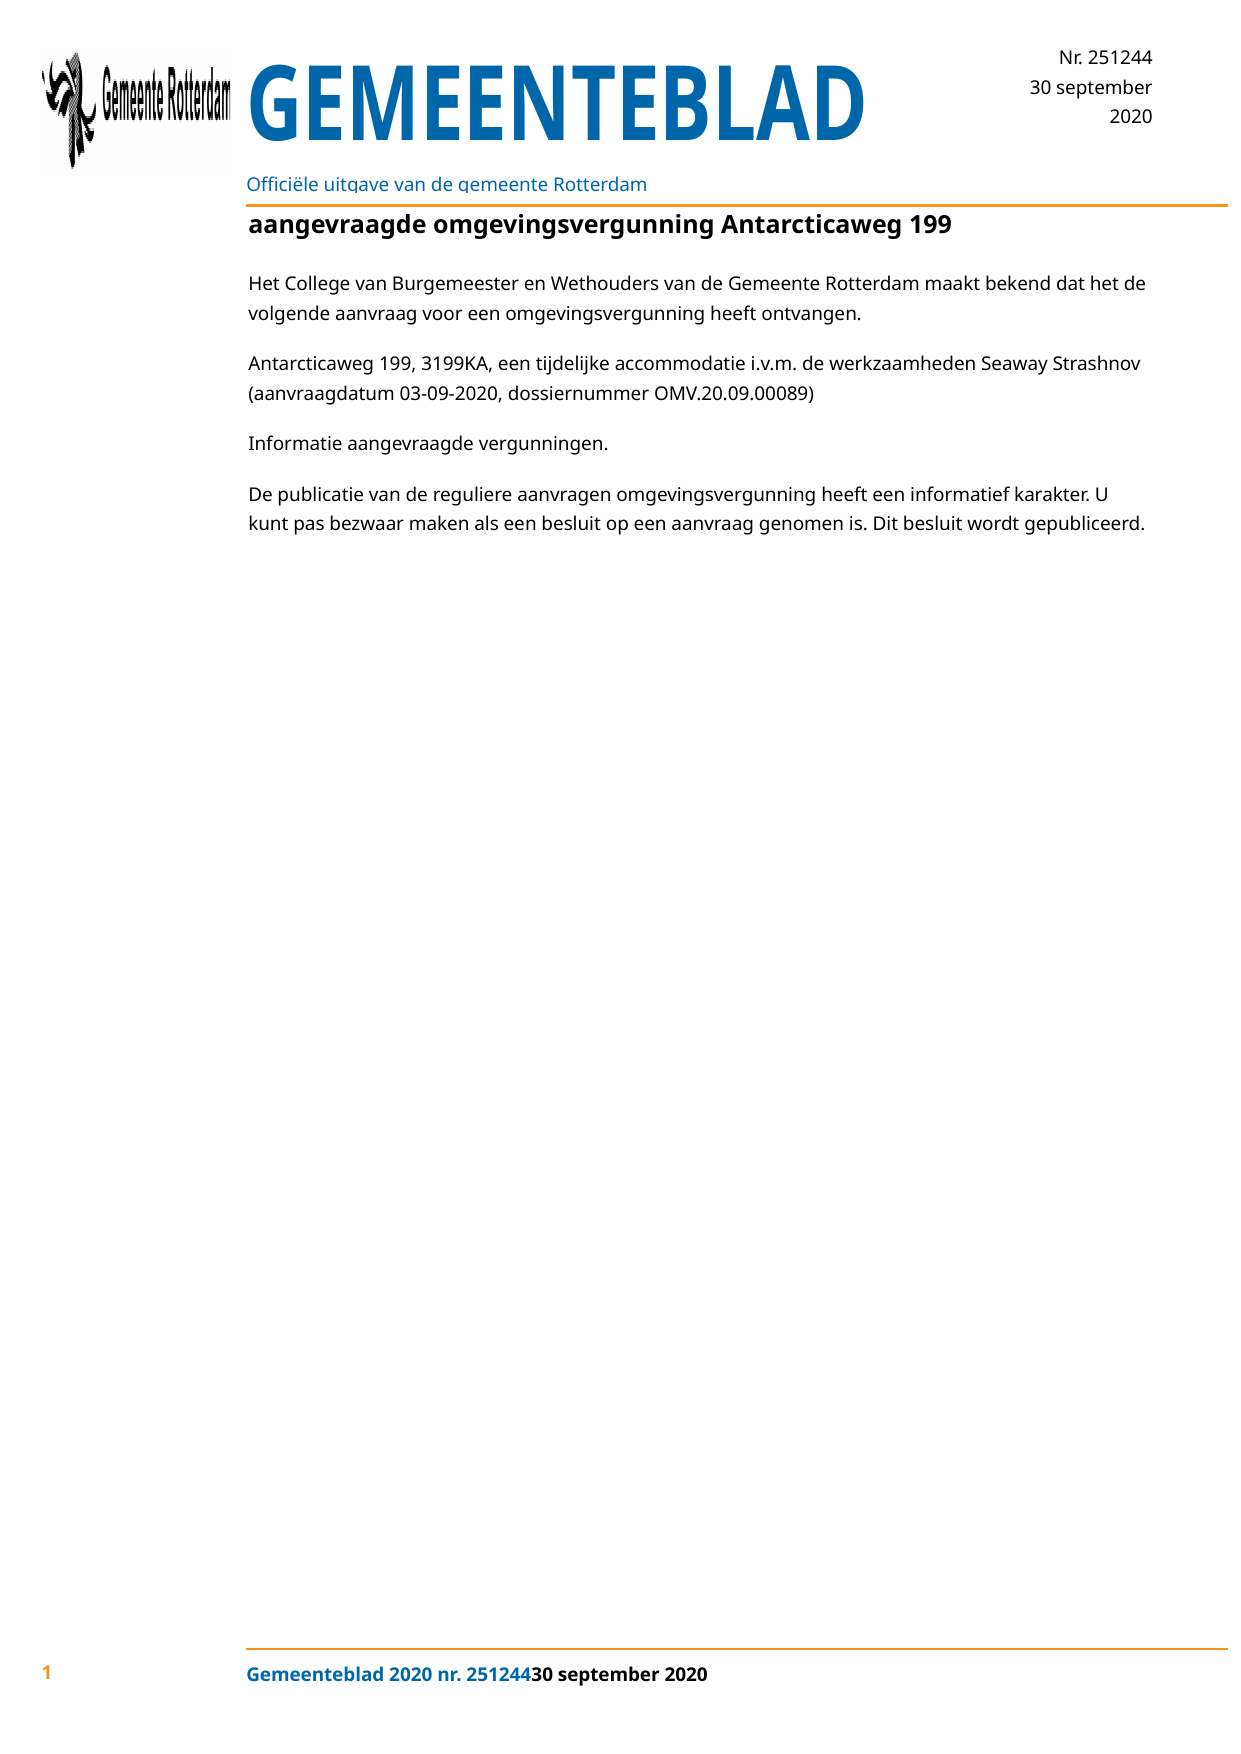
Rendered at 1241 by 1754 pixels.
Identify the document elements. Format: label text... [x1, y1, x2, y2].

text Antarcticaweg 199, 3199KA, een tijdelijke accommodatie i.v.m. de werkzaamheden Seaway Strashnov (aanvraagdatum 03-09-2020, dossiernummer OMV.20.09.00089) [248, 350, 1152, 406]
text Het College van Burgemeester en Wethouders van de Gemeente Rotterdam maakt bekend dat het de volgende aanvraag voor een omgevingsvergunning heeft ontvangen. [248, 270, 1152, 326]
text aangevraagde omgevingsvergunning Antarcticaweg 199 [248, 207, 1152, 241]
text Informatie aangevraagde vergunningen. [248, 430, 1152, 456]
picture [41, 47, 231, 172]
text De publicatie van de reguliere aanvragen omgevingsvergunning heeft een informatief karakter. U kunt pas bezwaar maken als een besluit op een aanvraag genomen is. Dit besluit wordt gepubliceerd. [248, 481, 1152, 536]
